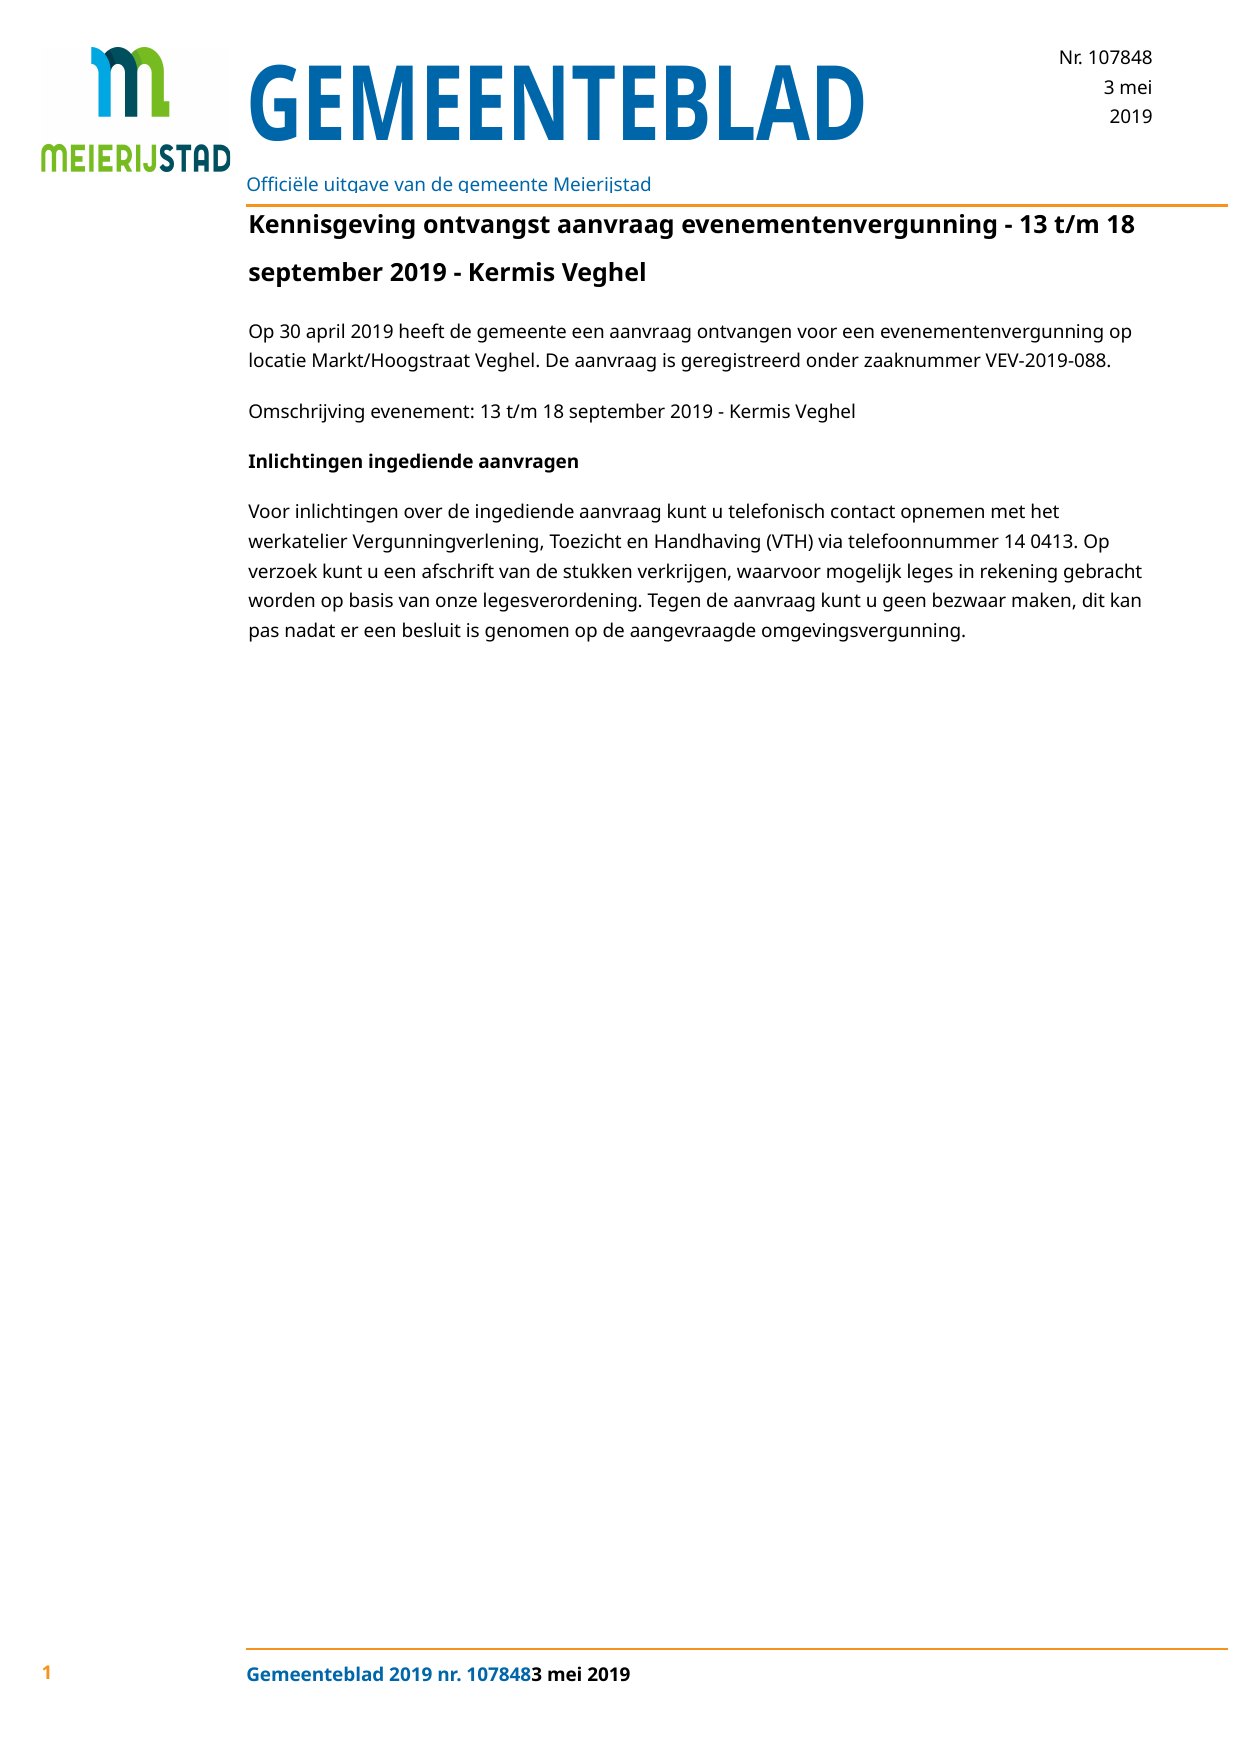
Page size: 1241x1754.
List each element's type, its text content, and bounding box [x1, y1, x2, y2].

text Op 30 april 2019 heeft de gemeente een aanvraag ontvangen voor een evenementenvergunning op locatie Markt/Hoogstraat Veghel. De aanvraag is geregistreerd onder zaaknummer VEV-2019-088. [248, 318, 1152, 373]
text Kennisgeving ontvangst aanvraag evenementenvergunning - 13 t/m 18 september 2019 - Kermis Veghel [248, 207, 1152, 288]
picture [41, 47, 231, 172]
text Voor inlichtingen over de ingediende aanvraag kunt u telefonisch contact opnemen met het werkatelier Vergunningverlening, Toezicht en Handhaving (VTH) via telefoonnummer 14 0413. Op verzoek kunt u een afschrift van de stukken verkrijgen, waarvoor mogelijk leges in rekening gebracht worden op basis van onze legesverordening. Tegen de aanvraag kunt u geen bezwaar maken, dit kan pas nadat er een besluit is genomen op de aangevraagde omgevingsvergunning. [248, 499, 1152, 643]
text Inlichtingen ingediende aanvragen [248, 448, 1152, 474]
text Omschrijving evenement: 13 t/m 18 september 2019 - Kermis Veghel [248, 398, 1152, 424]
